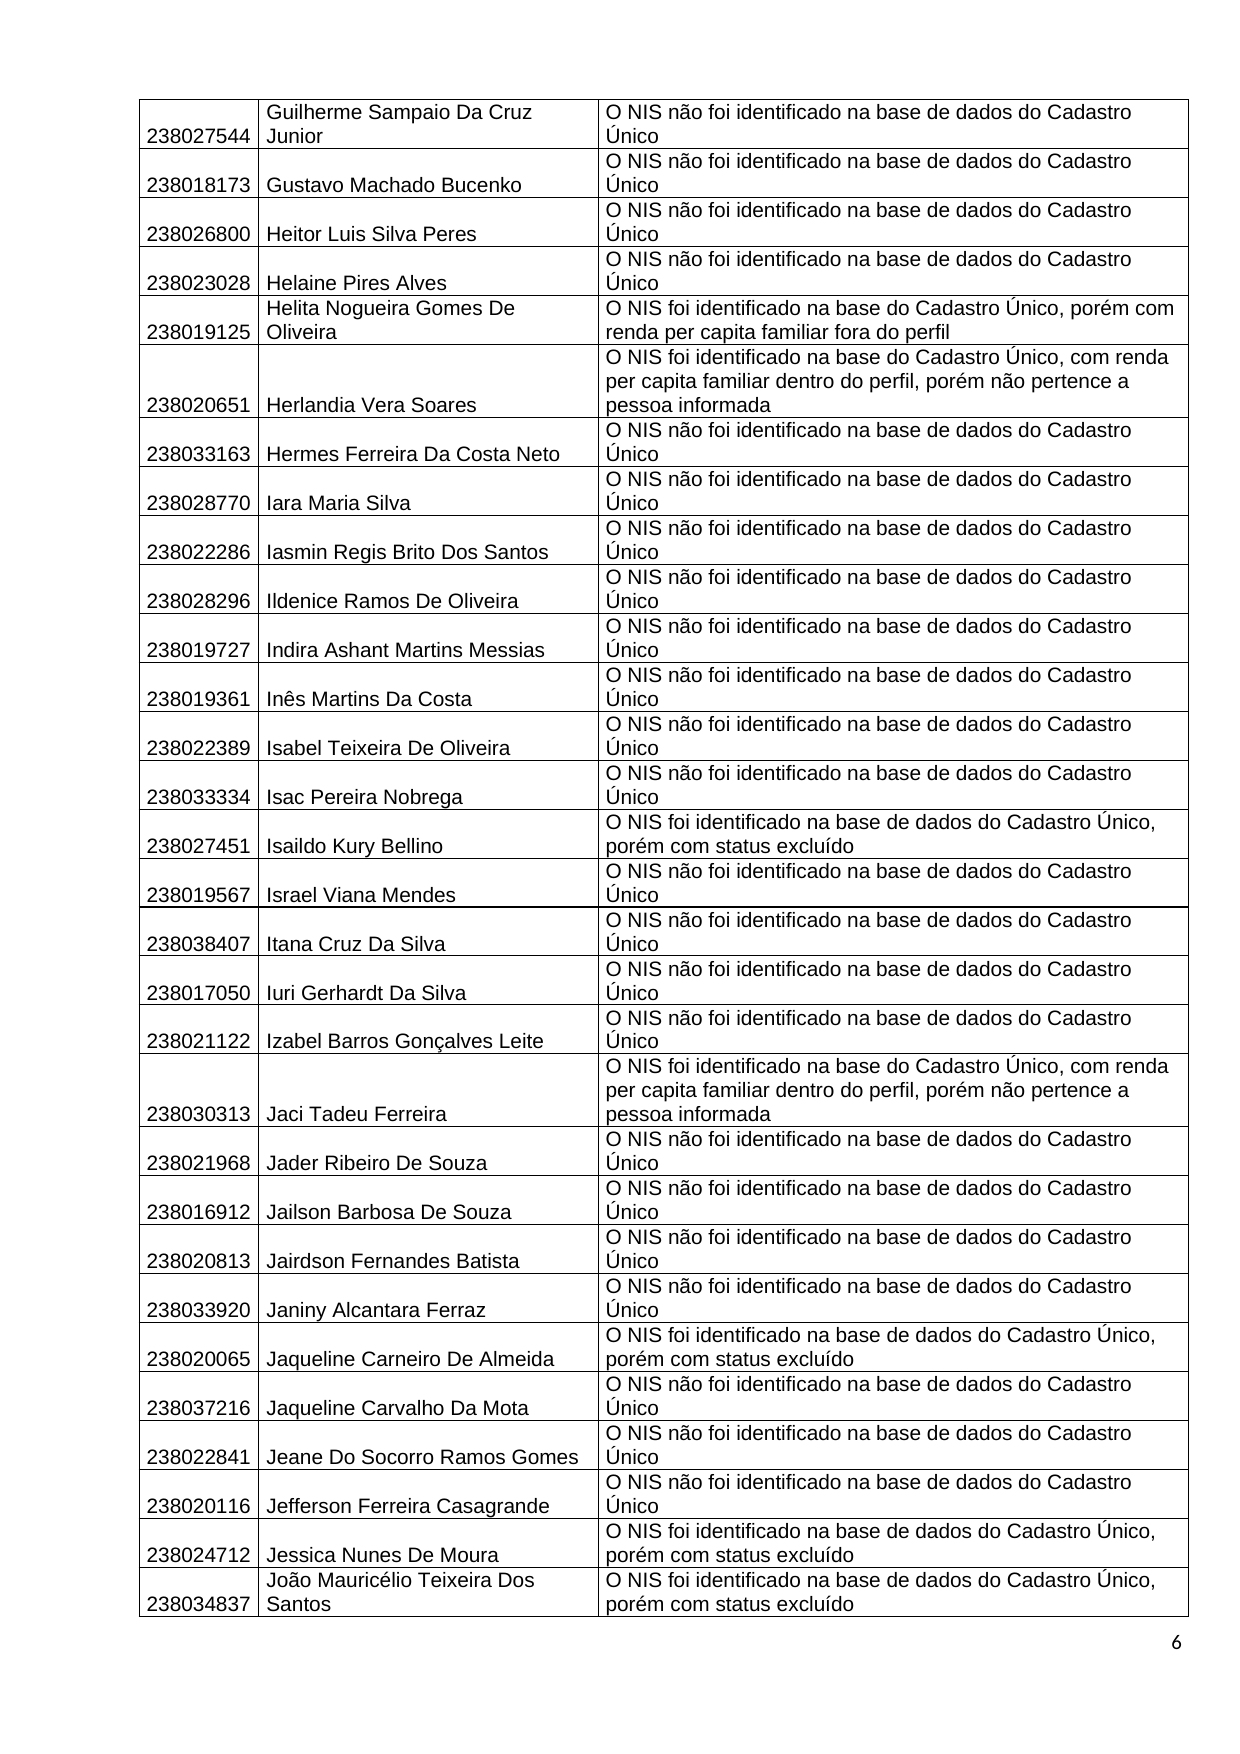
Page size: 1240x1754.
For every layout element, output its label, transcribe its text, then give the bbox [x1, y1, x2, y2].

table_cell 238034837 [140, 1568, 258, 1616]
table_cell O NIS não foi identificado na base de dados do Cadastro Único [599, 956, 1188, 1004]
table_cell 238027544 [140, 100, 258, 148]
table_cell Isabel Teixeira De Oliveira [259, 712, 598, 759]
table_cell 238019125 [140, 296, 258, 344]
table_cell 238022389 [140, 712, 258, 759]
table_cell 238020065 [140, 1323, 258, 1371]
table_cell O NIS foi identificado na base de dados do Cadastro Único, porém com status excluído [599, 1323, 1188, 1371]
table_cell 238020651 [140, 345, 258, 417]
table_cell 238024712 [140, 1519, 258, 1567]
table_cell O NIS não foi identificado na base de dados do Cadastro Único [599, 247, 1188, 295]
table_cell O NIS não foi identificado na base de dados do Cadastro Único [599, 565, 1188, 613]
table_cell 238020116 [140, 1470, 258, 1518]
table_cell O NIS não foi identificado na base de dados do Cadastro Único [599, 1005, 1188, 1053]
table_cell O NIS não foi identificado na base de dados do Cadastro Único [599, 1225, 1188, 1273]
table_cell Helita Nogueira Gomes De Oliveira [259, 296, 598, 344]
table_cell 238016912 [140, 1176, 258, 1224]
table_cell Isaildo Kury Bellino [259, 810, 598, 857]
table_cell O NIS não foi identificado na base de dados do Cadastro Único [599, 1372, 1188, 1420]
table_cell Helaine Pires Alves [259, 247, 598, 295]
table_cell O NIS não foi identificado na base de dados do Cadastro Único [599, 859, 1188, 906]
table_cell Herlandia Vera Soares [259, 345, 598, 417]
table_cell 238028770 [140, 467, 258, 515]
table_cell O NIS foi identificado na base do Cadastro Único, com renda per capita familiar dentro do perfil, porém não pertence a pessoa informada [599, 1054, 1188, 1126]
table_cell O NIS não foi identificado na base de dados do Cadastro Único [599, 418, 1188, 466]
table_cell 238038407 [140, 908, 258, 955]
table_cell Jessica Nunes De Moura [259, 1519, 598, 1567]
table_cell O NIS não foi identificado na base de dados do Cadastro Único [599, 1470, 1188, 1518]
table_cell 238019727 [140, 614, 258, 662]
table_cell Jaqueline Carneiro De Almeida [259, 1323, 598, 1371]
table_cell Jeane Do Socorro Ramos Gomes [259, 1421, 598, 1469]
table_cell O NIS não foi identificado na base de dados do Cadastro Único [599, 198, 1188, 246]
table_cell Jefferson Ferreira Casagrande [259, 1470, 598, 1518]
table_cell 238027451 [140, 810, 258, 857]
table_cell O NIS não foi identificado na base de dados do Cadastro Único [599, 1421, 1188, 1469]
table_cell 238037216 [140, 1372, 258, 1420]
table_cell Iuri Gerhardt Da Silva [259, 956, 598, 1004]
table_cell Jaci Tadeu Ferreira [259, 1054, 598, 1126]
table_cell 238022286 [140, 516, 258, 564]
table_cell O NIS não foi identificado na base de dados do Cadastro Único [599, 908, 1188, 955]
table_cell 238026800 [140, 198, 258, 246]
table_cell Ildenice Ramos De Oliveira [259, 565, 598, 613]
table_cell Guilherme Sampaio Da Cruz Junior [259, 100, 598, 148]
table_cell Jader Ribeiro De Souza [259, 1127, 598, 1175]
table_cell 238022841 [140, 1421, 258, 1469]
table_cell 238019361 [140, 663, 258, 711]
table_cell Heitor Luis Silva Peres [259, 198, 598, 246]
table_cell O NIS não foi identificado na base de dados do Cadastro Único [599, 712, 1188, 759]
table_cell O NIS não foi identificado na base de dados do Cadastro Único [599, 1274, 1188, 1322]
table_cell Jairdson Fernandes Batista [259, 1225, 598, 1273]
table_cell O NIS foi identificado na base de dados do Cadastro Único, porém com status excluído [599, 810, 1188, 857]
table_cell 238033163 [140, 418, 258, 466]
table_cell 238033920 [140, 1274, 258, 1322]
table_cell 238018173 [140, 149, 258, 197]
table_cell 238021122 [140, 1005, 258, 1053]
table_cell 238017050 [140, 956, 258, 1004]
table_cell O NIS não foi identificado na base de dados do Cadastro Único [599, 467, 1188, 515]
table_cell Inês Martins Da Costa [259, 663, 598, 711]
table_cell O NIS foi identificado na base de dados do Cadastro Único, porém com status excluído [599, 1519, 1188, 1567]
table_cell 238021968 [140, 1127, 258, 1175]
table_cell O NIS não foi identificado na base de dados do Cadastro Único [599, 761, 1188, 808]
table_cell O NIS não foi identificado na base de dados do Cadastro Único [599, 1127, 1188, 1175]
table_cell Jaqueline Carvalho Da Mota [259, 1372, 598, 1420]
table_cell O NIS foi identificado na base do Cadastro Único, porém com renda per capita familiar fora do perfil [599, 296, 1188, 344]
table_cell O NIS foi identificado na base de dados do Cadastro Único, porém com status excluído [599, 1568, 1188, 1616]
table_cell 238023028 [140, 247, 258, 295]
table_cell O NIS não foi identificado na base de dados do Cadastro Único [599, 614, 1188, 662]
table_cell 238028296 [140, 565, 258, 613]
table_cell O NIS não foi identificado na base de dados do Cadastro Único [599, 516, 1188, 564]
table_cell Itana Cruz Da Silva [259, 908, 598, 955]
table_cell O NIS não foi identificado na base de dados do Cadastro Único [599, 149, 1188, 197]
table_cell O NIS foi identificado na base do Cadastro Único, com renda per capita familiar dentro do perfil, porém não pertence a pessoa informada [599, 345, 1188, 417]
table_cell O NIS não foi identificado na base de dados do Cadastro Único [599, 663, 1188, 711]
table_cell Gustavo Machado Bucenko [259, 149, 598, 197]
table_cell 238019567 [140, 859, 258, 906]
table_cell Iasmin Regis Brito Dos Santos [259, 516, 598, 564]
table_cell Isac Pereira Nobrega [259, 761, 598, 808]
table_cell Izabel Barros Gonçalves Leite [259, 1005, 598, 1053]
table_cell Hermes Ferreira Da Costa Neto [259, 418, 598, 466]
table_cell Indira Ashant Martins Messias [259, 614, 598, 662]
table_cell O NIS não foi identificado na base de dados do Cadastro Único [599, 1176, 1188, 1224]
table_cell Iara Maria Silva [259, 467, 598, 515]
table_cell 238020813 [140, 1225, 258, 1273]
table_cell 238030313 [140, 1054, 258, 1126]
table_cell Janiny Alcantara Ferraz [259, 1274, 598, 1322]
table_cell João Mauricélio Teixeira Dos Santos [259, 1568, 598, 1616]
table_cell Israel Viana Mendes [259, 859, 598, 906]
table_cell 238033334 [140, 761, 258, 808]
table_cell O NIS não foi identificado na base de dados do Cadastro Único [599, 100, 1188, 148]
table_cell Jailson Barbosa De Souza [259, 1176, 598, 1224]
